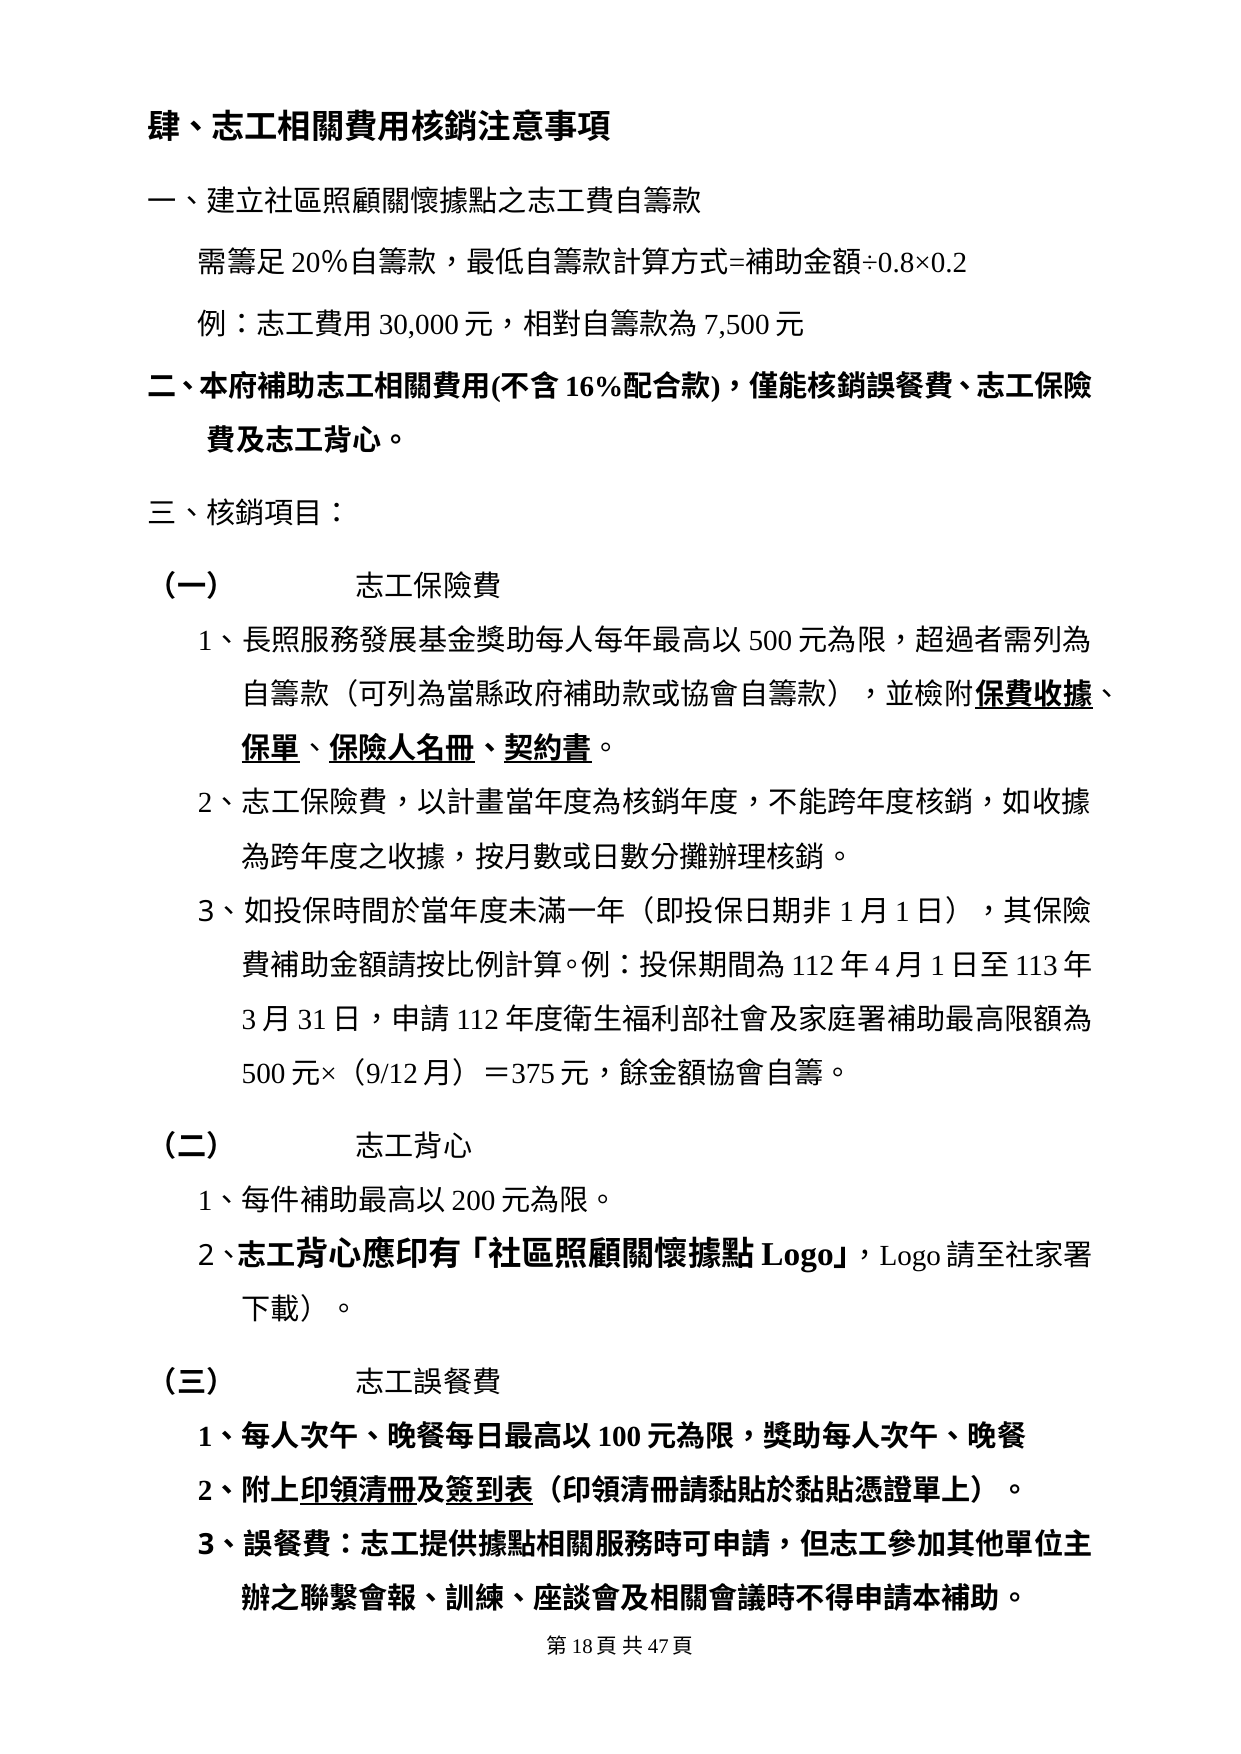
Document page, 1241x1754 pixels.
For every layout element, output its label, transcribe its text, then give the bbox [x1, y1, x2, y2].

text 1、長照服務發展基金獎助每人每年最高以500元為限，超過者需列為自籌款（可列為當縣政府補助款或協會自籌款），並檢附保費收據、保單、保險人名冊、契約書。 [198, 607, 1092, 769]
list 志工背心 [148, 1113, 1092, 1167]
list 志工誤餐費 [148, 1349, 1092, 1403]
text 1、每人次午、晚餐每日最高以100元為限，獎助每人次午、晚餐 [198, 1403, 1092, 1457]
text 需籌足20％自籌款，最低自籌款計算方式=補助金額÷0.8×0.2 [198, 229, 1092, 284]
text 一、建立社區照顧關懷據點之志工費自籌款 [148, 168, 1092, 222]
text 1、每件補助最高以200元為限。 [198, 1167, 1092, 1222]
text 三、核銷項目： [148, 480, 1092, 534]
text 3、如投保時間於當年度未滿一年（即投保日期非1月1日），其保險費補助金額請按比例計算。例：投保期間為112年4月1日至113年3月31日，申請112年度衛生福利部社會及家庭署補助最高限額為500元×（9/12月）＝375元，餘金額協會自籌。 [198, 878, 1092, 1094]
list 志工保險費 [148, 553, 1092, 607]
text 二、本府補助志工相關費用(不含16%配合款)，僅能核銷誤餐費、志工保險費及志工背心。 [148, 353, 1092, 461]
text 2、志工保險費，以計畫當年度為核銷年度，不能跨年度核銷，如收據為跨年度之收據，按月數或日數分攤辦理核銷。 [198, 769, 1092, 878]
text 肆、志工相關費用核銷注意事項 [148, 95, 1092, 149]
text 2、志工背心應印有「社區照顧關懷據點Logo」，Logo請至社家署下載）。 [198, 1222, 1092, 1330]
text 3、誤餐費：志工提供據點相關服務時可申請，但志工參加其他單位主辦之聯繫會報、訓練、座談會及相關會議時不得申請本補助。 [198, 1511, 1092, 1619]
text 2、附上印領清冊及簽到表（印領清冊請黏貼於黏貼憑證單上）。 [198, 1457, 1092, 1511]
text 例：志工費用30,000元，相對自籌款為7,500元 [198, 291, 1092, 345]
